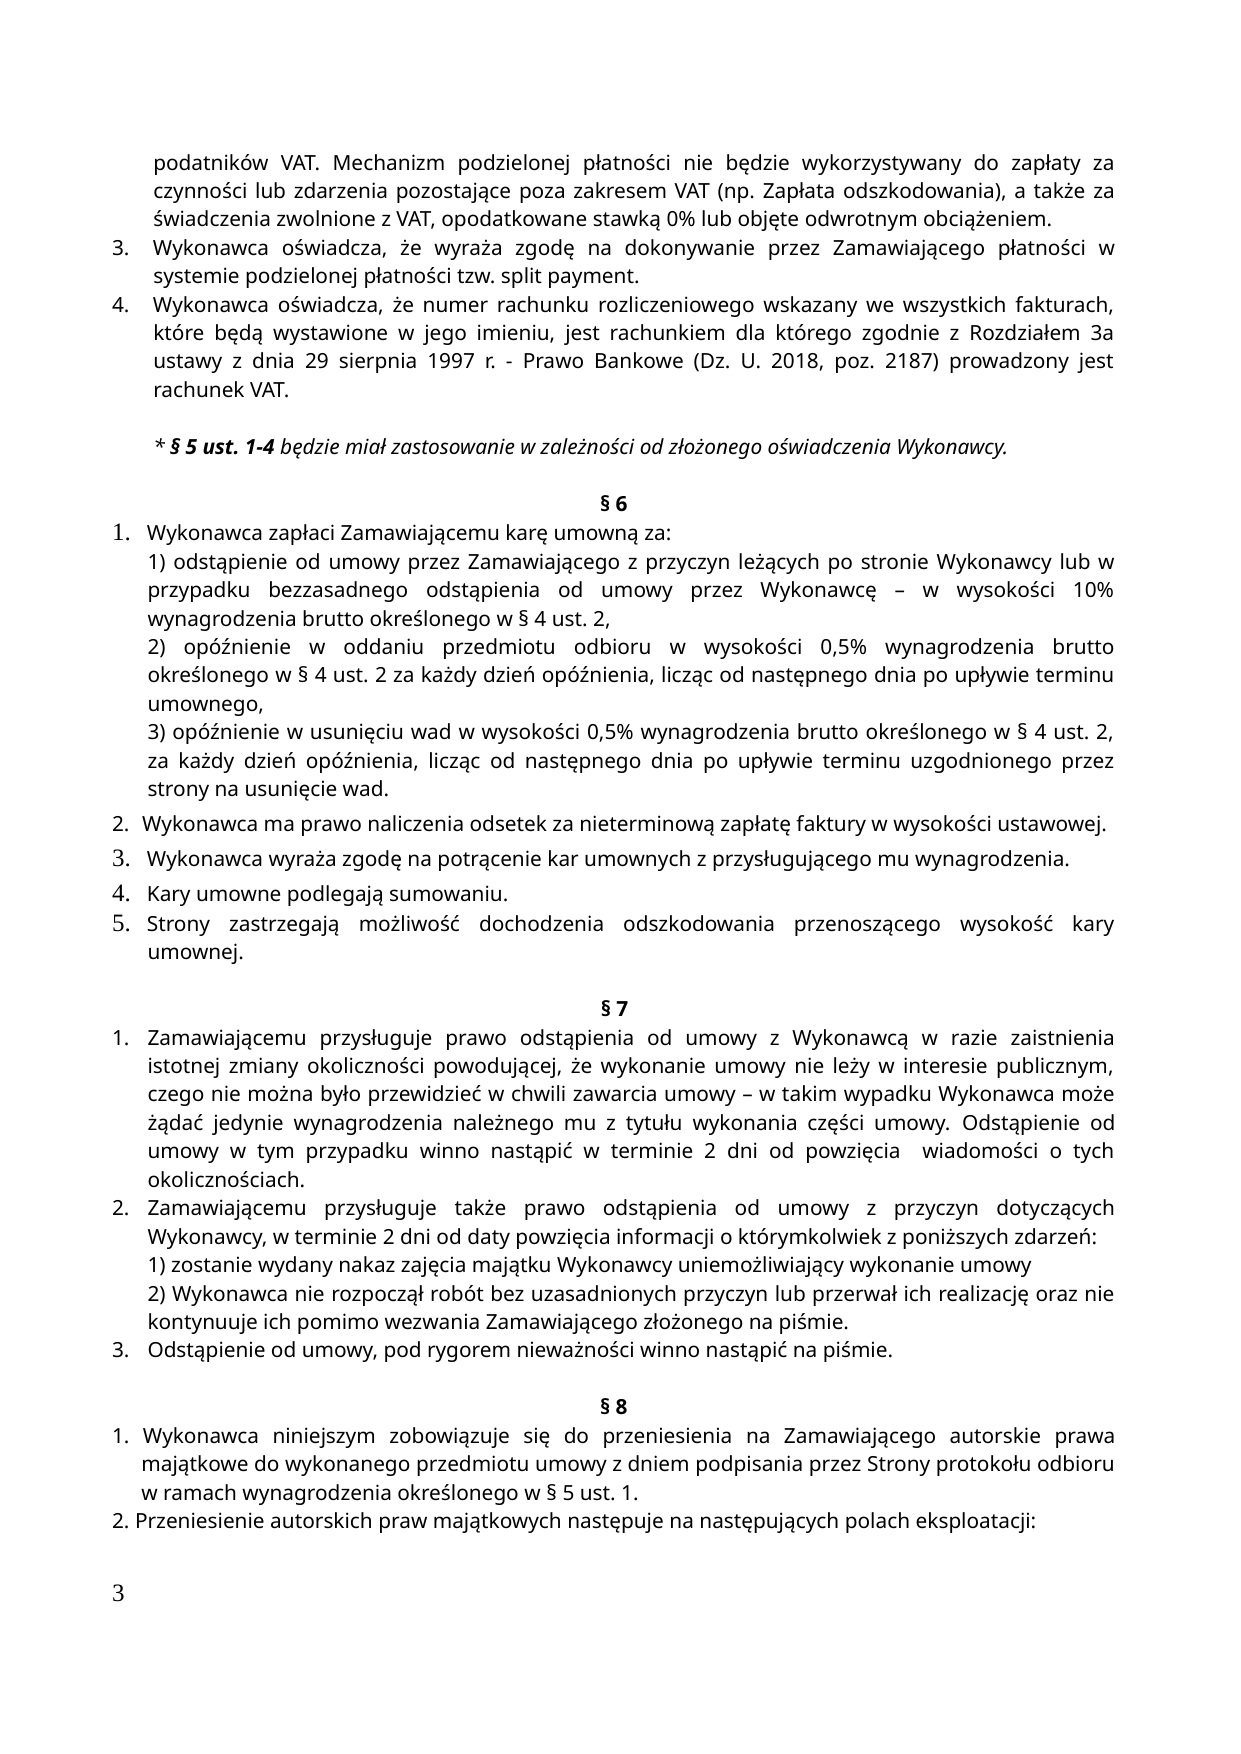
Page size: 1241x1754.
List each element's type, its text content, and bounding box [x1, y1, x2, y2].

list Przeniesienie autorskich praw majątkowych następuje na następujących polach eksploatacji: [112, 1506, 1115, 1534]
text § 6 [112, 489, 1115, 517]
text § 8 [112, 1392, 1115, 1421]
list * § 5 ust. 1-4 będzie miał zastosowanie w zależności od złożonego oświadczenia Wykonawcy. [112, 432, 1115, 460]
list Zamawiającemu przysługuje prawo odstąpienia od umowy z Wykonawcą w razie zaistnienia istotnej zmiany okoliczności powodującej, że wykonanie umowy nie leży w interesie publicznym, czego nie można było przewidzieć w chwili zawarcia umowy – w takim wypadku Wykonawca może żądać jedynie wynagrodzenia należnego mu z tytułu wykonania części umowy. Odstąpienie od umowy w tym przypadku winno nastąpić w terminie 2 dni od powzięcia wiadomości o tych okolicznościach. [112, 1023, 1115, 1193]
list podatników VAT. Mechanizm podzielonej płatności nie będzie wykorzystywany do zapłaty za czynności lub zdarzenia pozostające poza zakresem VAT (np. Zapłata odszkodowania), a także za świadczenia zwolnione z VAT, opodatkowane stawką 0% lub objęte odwrotnym obciążeniem. [112, 148, 1115, 233]
list 2) Wykonawca nie rozpoczął robót bez uzasadnionych przyczyn lub przerwał ich realizację oraz nie kontynuuje ich pomimo wezwania Zamawiającego złożonego na piśmie. [112, 1279, 1115, 1336]
list Wykonawca oświadcza, że wyraża zgodę na dokonywanie przez Zamawiającego płatności w systemie podzielonej płatności tzw. split payment. [112, 233, 1115, 290]
list 2) opóźnienie w oddaniu przedmiotu odbioru w wysokości 0,5% wynagrodzenia brutto określonego w § 4 ust. 2 za każdy dzień opóźnienia, licząc od następnego dnia po upływie terminu umownego, [112, 632, 1115, 717]
list Wykonawca oświadcza, że numer rachunku rozliczeniowego wskazany we wszystkich fakturach, które będą wystawione w jego imieniu, jest rachunkiem dla którego zgodnie z Rozdziałem 3a ustawy z dnia 29 sierpnia 1997 r. - Prawo Bankowe (Dz. U. 2018, poz. 2187) prowadzony jest rachunek VAT. [112, 290, 1115, 403]
list Strony zastrzegają możliwość dochodzenia odszkodowania przenoszącego wysokość kary umownej. [112, 908, 1115, 966]
list Odstąpienie od umowy, pod rygorem nieważności winno nastąpić na piśmie. [112, 1336, 1115, 1364]
list 1) odstąpienie od umowy przez Zamawiającego z przyczyn leżących po stronie Wykonawcy lub w przypadku bezzasadnego odstąpienia od umowy przez Wykonawcę – w wysokości 10% wynagrodzenia brutto określonego w § 4 ust. 2, [112, 547, 1115, 632]
list Wykonawca wyraża zgodę na potrącenie kar umownych z przysługującego mu wynagrodzenia. [112, 843, 1115, 872]
list Wykonawca zapłaci Zamawiającemu karę umowną za: [112, 517, 1115, 547]
list Zamawiającemu przysługuje także prawo odstąpienia od umowy z przyczyn dotyczących Wykonawcy, w terminie 2 dni od daty powzięcia informacji o którymkolwiek z poniższych zdarzeń: [112, 1193, 1115, 1250]
list 3) opóźnienie w usunięciu wad w wysokości 0,5% wynagrodzenia brutto określonego w § 4 ust. 2, za każdy dzień opóźnienia, licząc od następnego dnia po upływie terminu uzgodnionego przez strony na usunięcie wad. [112, 717, 1115, 803]
list Wykonawca ma prawo naliczenia odsetek za nieterminową zapłatę faktury w wysokości ustawowej. [112, 809, 1115, 837]
list Kary umowne podlegają sumowaniu. [112, 878, 1115, 908]
text § 7 [113, 994, 1115, 1023]
list Wykonawca niniejszym zobowiązuje się do przeniesienia na Zamawiającego autorskie prawa majątkowe do wykonanego przedmiotu umowy z dniem podpisania przez Strony protokołu odbioru w ramach wynagrodzenia określonego w § 5 ust. 1. [112, 1421, 1115, 1506]
list 1) zostanie wydany nakaz zajęcia majątku Wykonawcy uniemożliwiający wykonanie umowy [112, 1250, 1115, 1279]
